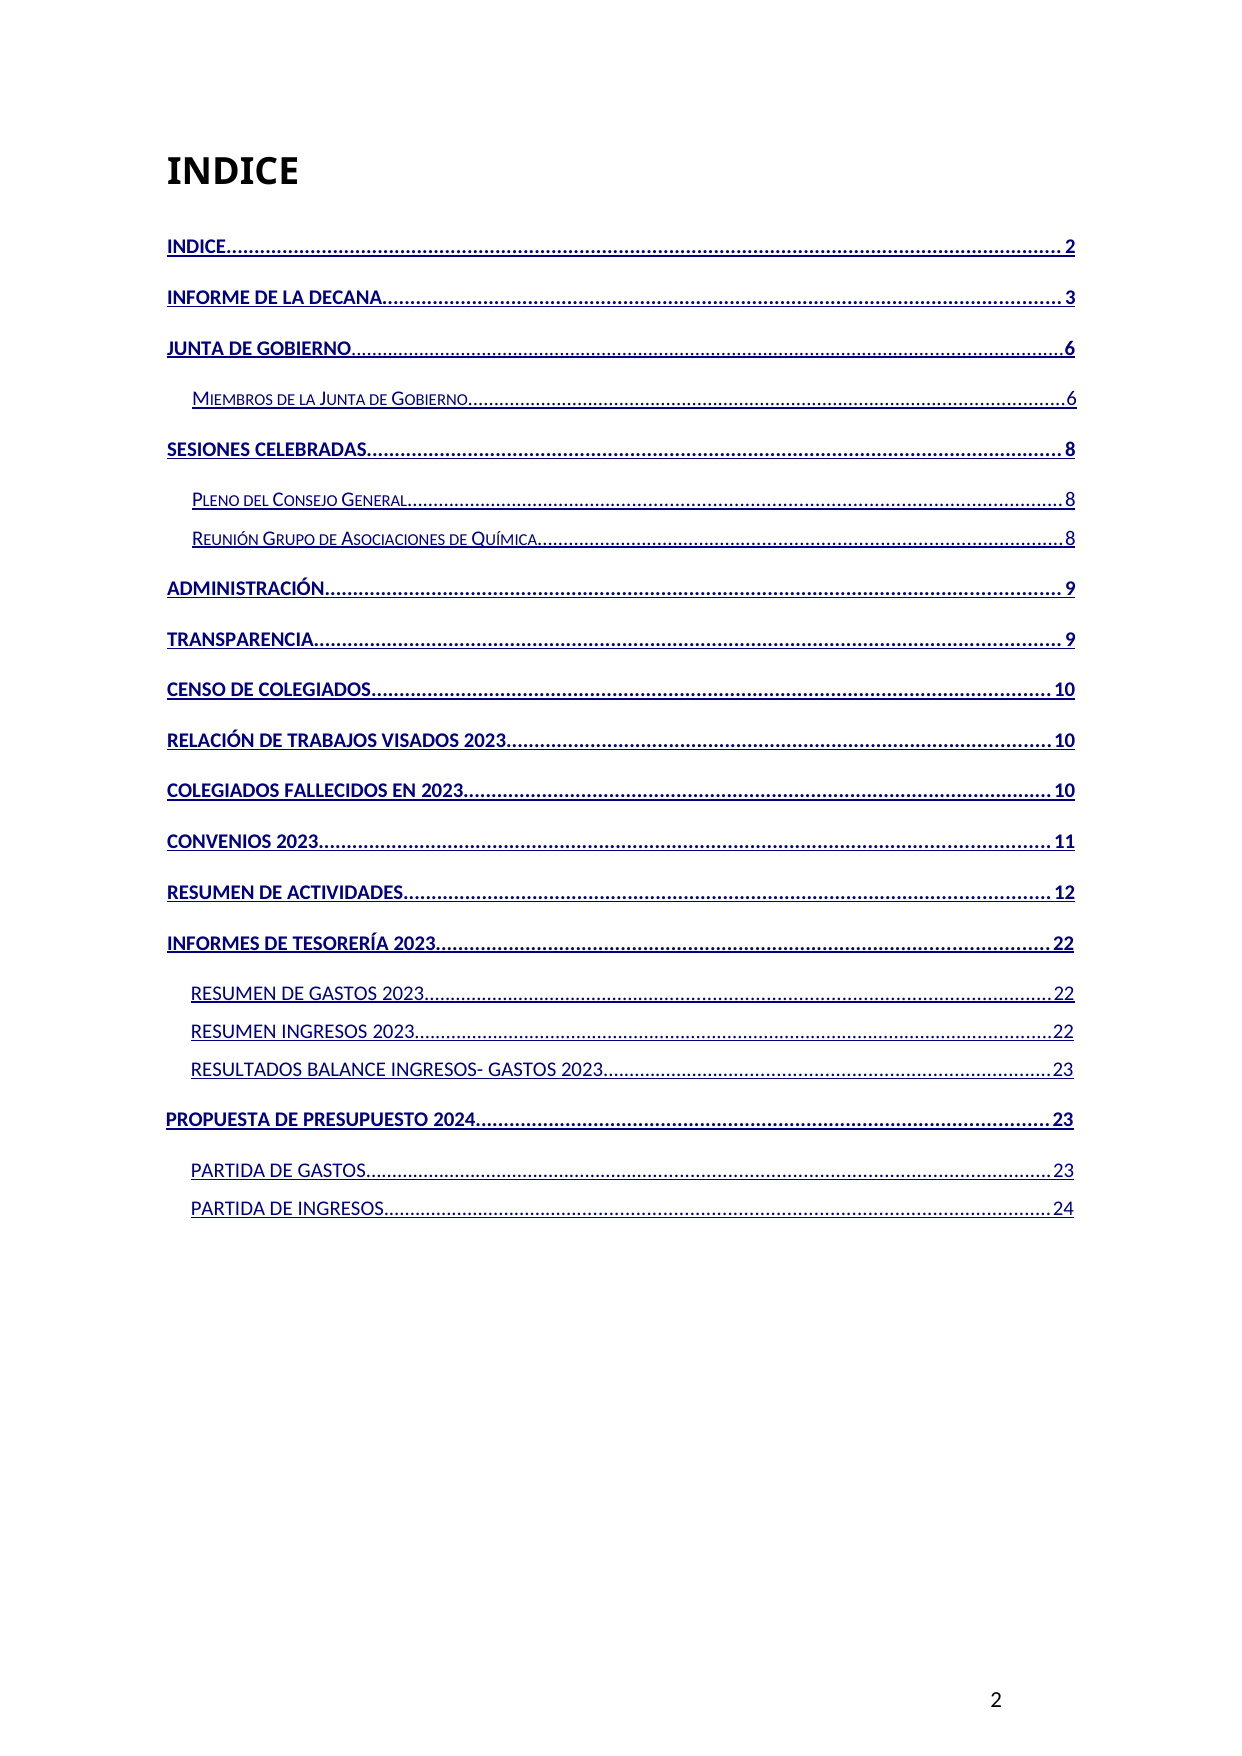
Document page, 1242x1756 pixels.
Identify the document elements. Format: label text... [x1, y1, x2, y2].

subtitle INDICE [167, 146, 1089, 194]
text RELACIÓN DE TRABAJOS VISADOS 2023 10 [167, 727, 1089, 753]
text RESUMEN INGRESOS 2023 22 [191, 1018, 1089, 1043]
text JUNTA DE GOBIERNO 6 [167, 335, 1089, 360]
text MIEMBROS DE LA JUNTA DE GOBIERNO 6 [192, 386, 1089, 411]
text INFORME DE LA DECANA 3 [167, 284, 1089, 310]
text ADMINISTRACIÓN 9 [167, 575, 1089, 601]
text RESUMEN DE GASTOS 2023 22 [191, 980, 1089, 1005]
text CENSO DE COLEGIADOS 10 [167, 677, 1089, 702]
text INDICE 2 [167, 234, 1089, 259]
text REUNIÓN GRUPO DE ASOCIACIONES DE QUÍMICA 8 [192, 525, 1089, 550]
text INFORMES DE TESORERÍA 2023 22 [167, 930, 1089, 955]
text COLEGIADOS FALLECIDOS EN 2023 10 [167, 778, 1089, 803]
text PARTIDA DE GASTOS 23 [191, 1157, 1089, 1183]
text PROPUESTA DE PRESUPUESTO 2024 23 [166, 1107, 1089, 1132]
text PARTIDA DE INGRESOS 24 [191, 1195, 1089, 1221]
text RESULTADOS BALANCE INGRESOS- GASTOS 2023 23 [191, 1056, 1089, 1082]
text RESUMEN DE ACTIVIDADES 12 [167, 879, 1089, 904]
text TRANSPARENCIA 9 [167, 626, 1089, 652]
text SESIONES CELEBRADAS 8 [167, 436, 1089, 461]
text CONVENIOS 2023 11 [167, 828, 1089, 854]
text PLENO DEL CONSEJO GENERAL 8 [192, 487, 1089, 512]
